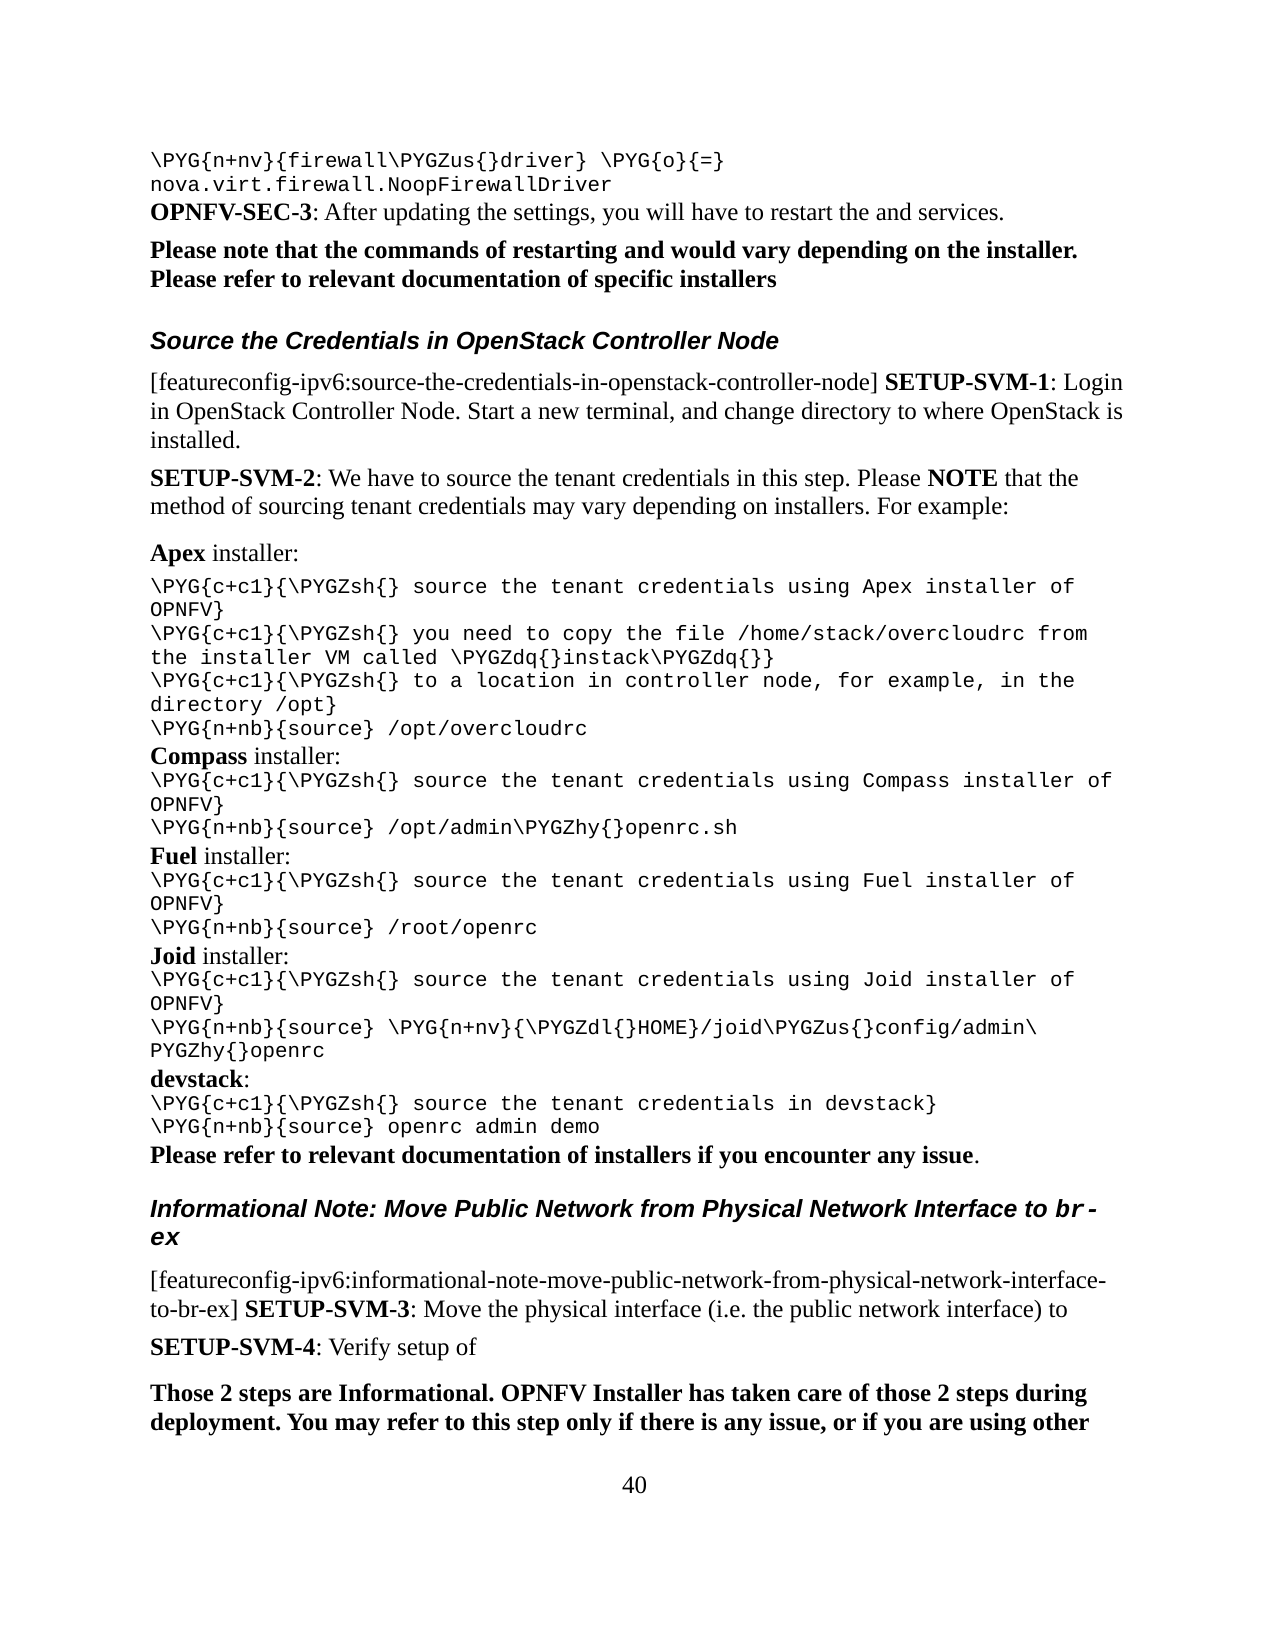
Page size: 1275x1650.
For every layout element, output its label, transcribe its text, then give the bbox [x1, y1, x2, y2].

text Compass installer: [150, 741, 1125, 770]
text \PYG{n+nb}{source} /opt/overcloudrc [150, 718, 1125, 741]
text \PYG{n+nb}{source} /opt/admin\PYGZhy{}openrc.sh [150, 817, 1125, 841]
text \PYG{c+c1}{\PYGZsh{} source the tenant credentials using Apex installer of OPNFV} [150, 576, 1125, 623]
text Please refer to relevant documentation of installers if you encounter any issue. [150, 1140, 1125, 1169]
text \PYG{c+c1}{\PYGZsh{} source the tenant credentials using Joid installer of OPNFV} [150, 969, 1125, 1017]
text \PYG{c+c1}{\PYGZsh{} source the tenant credentials using Compass installer of OPNFV} [150, 770, 1125, 817]
text [featureconfig-ipv6:source-the-credentials-in-openstack-controller-node] SETUP-SVM-1: Login in OpenStack Controller Node. Start a new terminal, and change directory to where OpenStack is installed. [150, 367, 1125, 454]
text \PYG{n+nb}{source} \PYG{n+nv}{\PYGZdl{}HOME}/joid\PYGZus{}config/admin\PYGZhy{}openrc [150, 1017, 1125, 1064]
text \PYG{c+c1}{\PYGZsh{} source the tenant credentials using Fuel installer of OPNFV} [150, 870, 1125, 917]
text Please note that the commands of restarting and would vary depending on the installer. Please refer to relevant documentation of specific installers [150, 235, 1125, 292]
text SETUP-SVM-2: We have to source the tenant credentials in this step. Please NOTE that the method of sourcing tenant credentials may vary depending on installers. For example: [150, 463, 1125, 520]
subtitle Informational Note: Move Public Network from Physical Network Interface to br-ex [150, 1194, 1125, 1253]
text Those 2 steps are Informational. OPNFV Installer has taken care of those 2 steps during deployment. You may refer to this step only if there is any issue, or if you are using other [150, 1378, 1125, 1436]
text [featureconfig-ipv6:informational-note-move-public-network-from-physical-network-interface-to-br-ex] SETUP-SVM-3: Move the physical interface (i.e. the public network interface) to [150, 1265, 1125, 1323]
text \PYG{n+nv}{firewall\PYGZus{}driver} \PYG{o}{=} nova.virt.firewall.NoopFirewallDriver [150, 150, 1125, 197]
text OPNFV-SEC-3: After updating the settings, you will have to restart the and services. [150, 197, 1125, 226]
text Fuel installer: [150, 841, 1125, 870]
text \PYG{n+nb}{source} openrc admin demo [150, 1116, 1125, 1140]
text \PYG{n+nb}{source} /root/openrc [150, 917, 1125, 941]
text \PYG{c+c1}{\PYGZsh{} to a location in controller node, for example, in the directory /opt} [150, 670, 1125, 718]
text \PYG{c+c1}{\PYGZsh{} source the tenant credentials in devstack} [150, 1093, 1125, 1116]
subtitle Source the Credentials in OpenStack Controller Node [150, 326, 1125, 355]
text \PYG{c+c1}{\PYGZsh{} you need to copy the file /home/stack/overcloudrc from the installer VM called \PYGZdq{}instack\PYGZdq{}} [150, 623, 1125, 670]
text SETUP-SVM-4: Verify setup of [150, 1332, 1125, 1361]
text devstack: [150, 1064, 1125, 1093]
text Apex installer: [150, 538, 1125, 567]
text Joid installer: [150, 941, 1125, 969]
